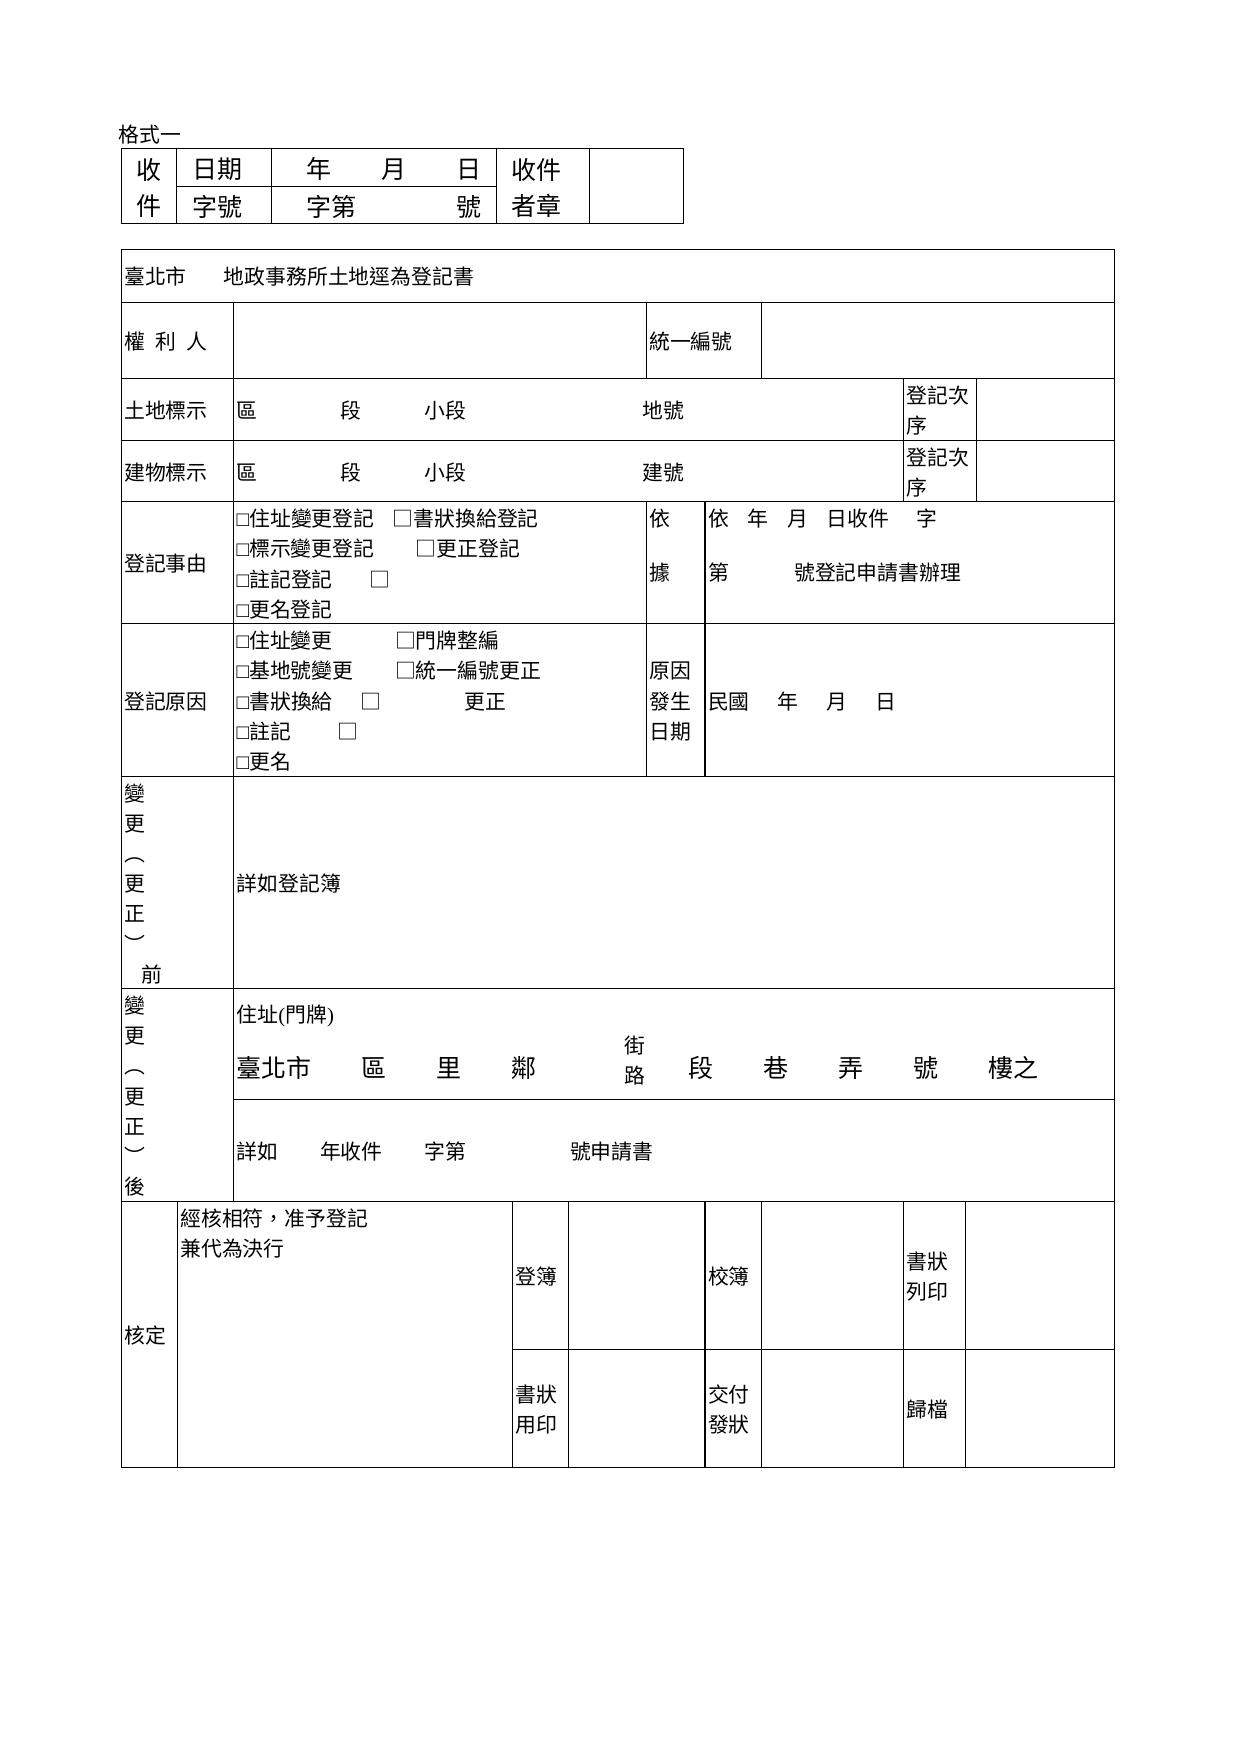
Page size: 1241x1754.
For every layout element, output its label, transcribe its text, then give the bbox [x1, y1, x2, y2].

table_header 年 月 日 [272, 149, 496, 186]
table_cell 核定 [122, 1202, 177, 1467]
table_cell 登記事由 [122, 502, 233, 623]
table_cell 登記次序 [904, 441, 976, 501]
table_cell 建物標示 [122, 441, 233, 501]
table_cell [569, 1202, 704, 1349]
table_cell 權 利 人 [122, 303, 233, 378]
table_cell 依 年 月 日收件 字 第 號登記申請書辦理 [706, 502, 1114, 623]
table_header 收件者章 [497, 149, 589, 223]
table_cell 交付發狀 [706, 1350, 761, 1467]
table_cell [977, 379, 1114, 440]
table_cell 區 段 小段 建號 [234, 441, 903, 501]
table_cell [569, 1350, 704, 1467]
table_cell 字第 號 [272, 187, 496, 223]
table_cell [762, 1202, 903, 1349]
table_cell □住址變更登記 □書狀換給登記 □標示變更登記 □更正登記 □註記登記 □ □更名登記 [234, 502, 646, 623]
table_cell [762, 1350, 903, 1467]
table_cell 詳如 年收件 字第 號申請書 [234, 1100, 1114, 1201]
table_cell 登記原因 [122, 624, 233, 776]
table_cell [977, 441, 1114, 501]
table_header [590, 149, 683, 223]
table_cell 區 段 小段 地號 [234, 379, 903, 440]
table_cell 變 更 ︵ 更 正 ︶ 前 [122, 777, 233, 988]
table_cell [966, 1202, 1114, 1349]
table_cell 書狀列印 [904, 1202, 965, 1349]
table_cell 書狀用印 [513, 1350, 568, 1467]
table_cell [762, 303, 1114, 378]
text 格式一 [118, 118, 1122, 148]
table_cell 詳如登記簿 [234, 777, 1114, 988]
table_cell [966, 1350, 1114, 1467]
table_cell 依 據 [647, 502, 704, 623]
table_cell 歸檔 [904, 1350, 965, 1467]
table_cell 校簿 [706, 1202, 761, 1349]
table_cell 土地標示 [122, 379, 233, 440]
table_header 日期 [177, 149, 271, 186]
table_cell 統一編號 [647, 303, 761, 378]
table_cell □住址變更 □門牌整編 □基地號變更 □統一編號更正 □書狀換給 □ 更正 □註記 □ □更名 [234, 624, 646, 776]
table_cell 經核相符，准予登記 兼代為決行 [178, 1202, 512, 1467]
table_header 臺北市 地政事務所土地逕為登記書 [122, 250, 1114, 302]
table_cell 登簿 [513, 1202, 568, 1349]
table_cell 變 更 ︵ 更 正 ︶ 後 [122, 989, 233, 1201]
table_cell 字號 [177, 187, 271, 223]
table_cell 住址(門牌) 臺北市 區 里 鄰 街路 段 巷 弄 號 樓之 [234, 989, 1114, 1099]
table_cell 原因發生日期 [647, 624, 704, 776]
table_cell 民國 年 月 日 [706, 624, 1114, 776]
table_cell [234, 303, 646, 378]
table_cell 登記次序 [904, 379, 976, 440]
table_header 收 件 [122, 149, 176, 223]
